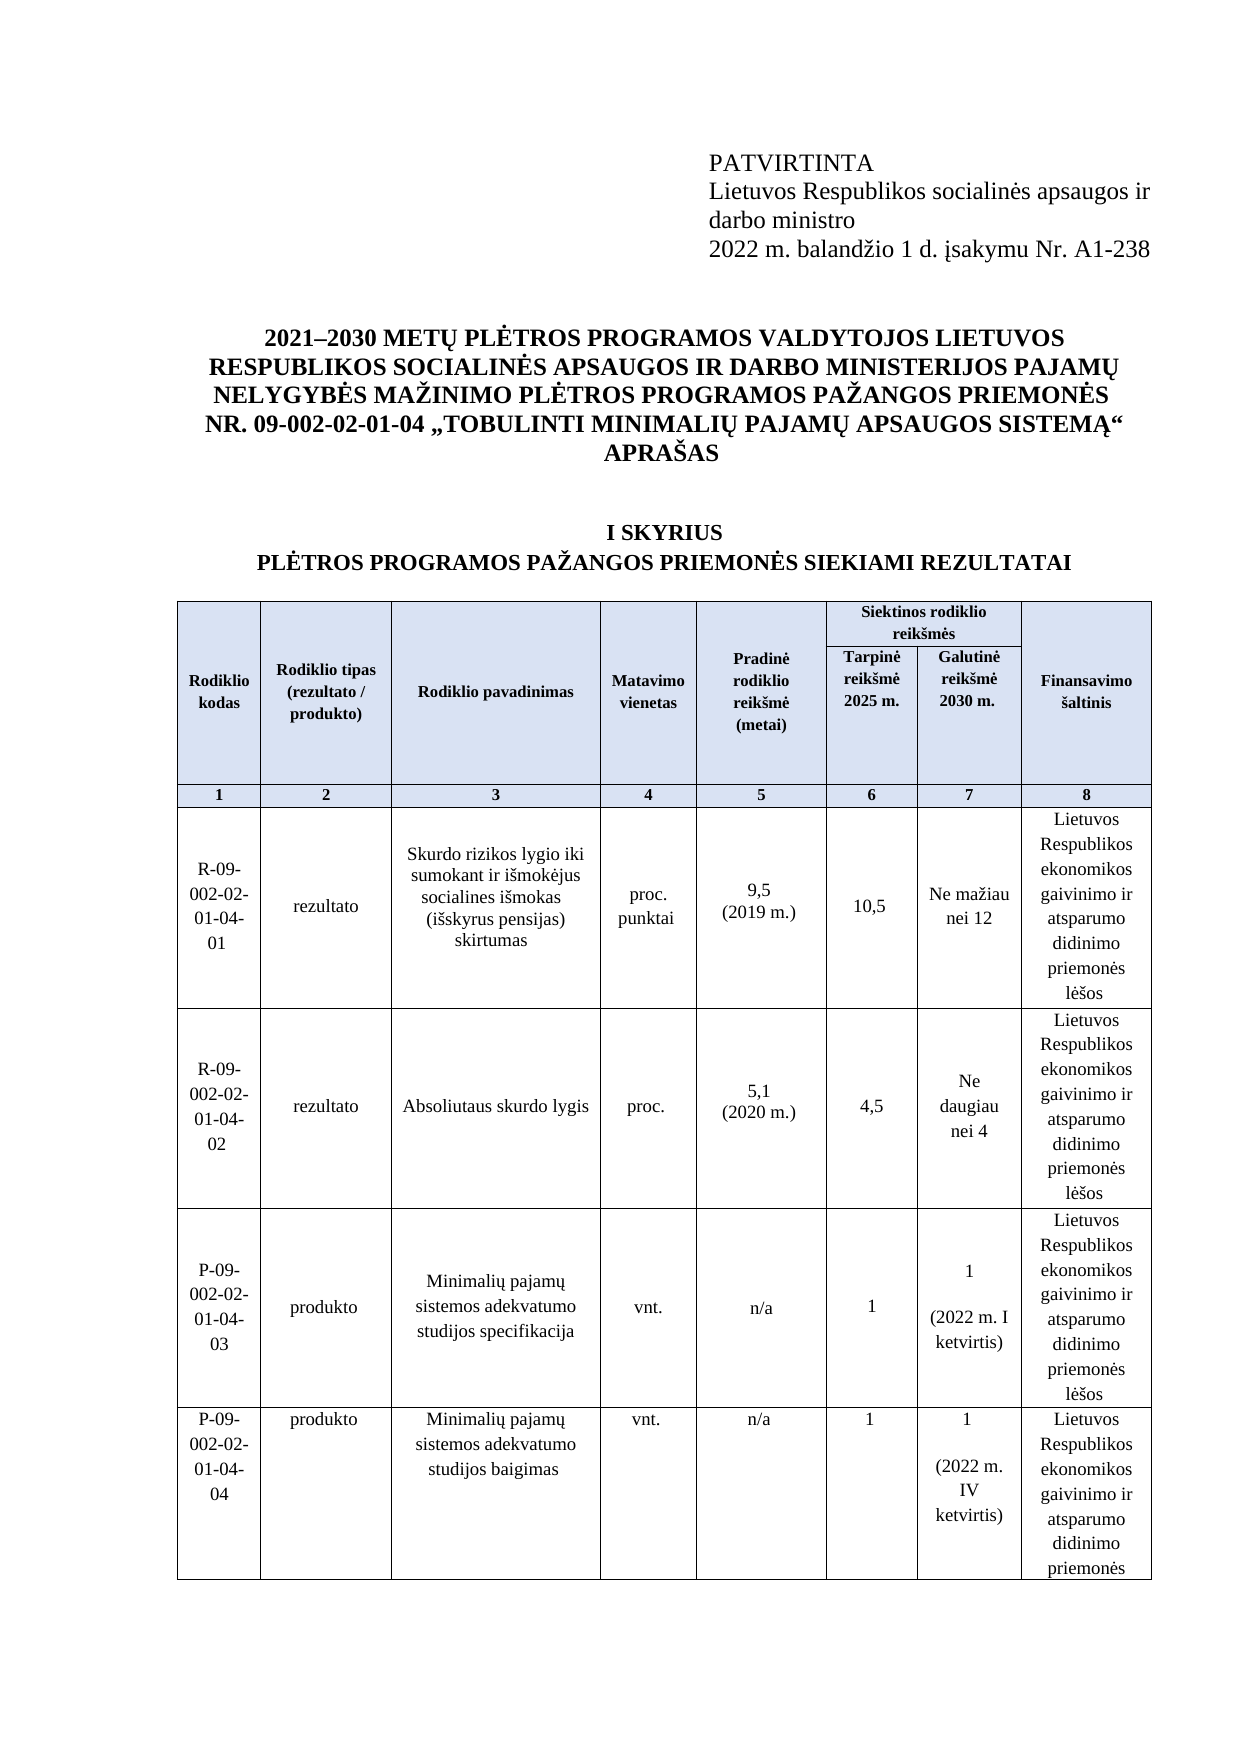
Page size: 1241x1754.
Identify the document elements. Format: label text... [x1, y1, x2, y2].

table_header Rodiklio pavadinimas [392, 602, 600, 784]
table_cell rezultato [261, 1009, 391, 1208]
table_cell Ne mažiau nei 12 [918, 808, 1021, 1007]
table_cell Ne daugiau nei 4 [918, 1009, 1021, 1208]
table_cell Lietuvos Respublikos ekonomikos gaivinimo ir atsparumo didinimo priemonės lėšos [1022, 1209, 1151, 1407]
table_header Siektinos rodiklio reikšmės [827, 602, 1021, 646]
text NR. 09-002-02-01-04 „TOBULINTI MINIMALIŲ PAJAMŲ APSAUGOS SISTEMĄ“ APRAŠAS [177, 409, 1152, 467]
text I SKYRIUS [177, 518, 1152, 545]
table_cell 3 [392, 785, 600, 807]
text darbo ministro [709, 205, 1152, 234]
table_header Rodiklio tipas (rezultato / produkto) [261, 602, 391, 784]
text 2021–2030 METŲ PLĖTROS PROGRAMOS VALDYTOJOS LIETUVOS RESPUBLIKOS SOCIALINĖS APSAUGOS IR DARBO MINISTERIJOS PAJAMŲ NELYGYBĖS MAŽINIMO PLĖTROS PROGRAMOS PAŽANGOS PRIEMONĖS [177, 323, 1152, 409]
table_cell Absoliutaus skurdo lygis [392, 1009, 600, 1208]
table_cell 4,5 [827, 1009, 917, 1208]
table_cell 1 [827, 1408, 917, 1578]
table_cell Minimalių pajamų sistemos adekvatumo studijos specifikacija [392, 1209, 600, 1407]
table_cell proc. punktai [601, 808, 696, 1007]
table_cell n/a [697, 1209, 826, 1407]
table_cell R-09-002-02-01-04-01 [178, 808, 260, 1007]
table_cell P-09-002-02-01-04-03 [178, 1209, 260, 1407]
table_cell 1 [827, 1209, 917, 1407]
table_cell 4 [601, 785, 696, 807]
table_cell Lietuvos Respublikos ekonomikos gaivinimo ir atsparumo didinimo priemonės lėšos [1022, 808, 1151, 1007]
text PATVIRTINTA [709, 148, 1152, 176]
table_cell n/a [697, 1408, 826, 1578]
table_cell Galutinė reikšmė 2030 m. [918, 647, 1021, 784]
table_cell Skurdo rizikos lygio iki sumokant ir išmokėjus socialines išmokas (išskyrus pensijas) skirtumas [392, 808, 600, 1007]
table_cell 1 (2022 m. IV ketvirtis) [918, 1408, 1021, 1578]
table_cell vnt. [601, 1209, 696, 1407]
table_cell 5,1 (2020 m.) [697, 1009, 826, 1208]
table_cell P-09-002-02-01-04-04 [178, 1408, 260, 1578]
table_cell produkto [261, 1408, 391, 1578]
table_cell 8 [1022, 785, 1151, 807]
table_cell 10,5 [827, 808, 917, 1007]
table_header Rodiklio kodas [178, 602, 260, 784]
table_header Finansavimo šaltinis [1022, 602, 1151, 784]
table_cell R-09-002-02-01-04-02 [178, 1009, 260, 1208]
table_cell Lietuvos Respublikos ekonomikos gaivinimo ir atsparumo didinimo priemonės [1022, 1408, 1151, 1578]
table_cell 5 [697, 785, 826, 807]
table_cell Minimalių pajamų sistemos adekvatumo studijos baigimas [392, 1408, 600, 1578]
table_cell 7 [918, 785, 1021, 807]
table_header Matavimo vienetas [601, 602, 696, 784]
text Lietuvos Respublikos socialinės apsaugos ir [709, 176, 1152, 205]
table_cell produkto [261, 1209, 391, 1407]
table_header Pradinė rodiklio reikšmė (metai) [697, 602, 826, 784]
text 2022 m. balandžio 1 d. įsakymu Nr. A1-238 [709, 234, 1152, 263]
table_cell 1 (2022 m. I ketvirtis) [918, 1209, 1021, 1407]
table_cell 9,5 (2019 m.) [697, 808, 826, 1007]
table_cell proc. [601, 1009, 696, 1208]
table_cell 6 [827, 785, 917, 807]
table_cell Lietuvos Respublikos ekonomikos gaivinimo ir atsparumo didinimo priemonės lėšos [1022, 1009, 1151, 1208]
table_cell vnt. [601, 1408, 696, 1578]
table_cell rezultato [261, 808, 391, 1007]
text PLĖTROS PROGRAMOS PAŽANGOS PRIEMONĖS SIEKIAMI REZULTATAI [177, 549, 1152, 575]
table_cell Tarpinė reikšmė 2025 m. [827, 647, 917, 784]
table_cell 2 [261, 785, 391, 807]
table_cell 1 [178, 785, 260, 807]
